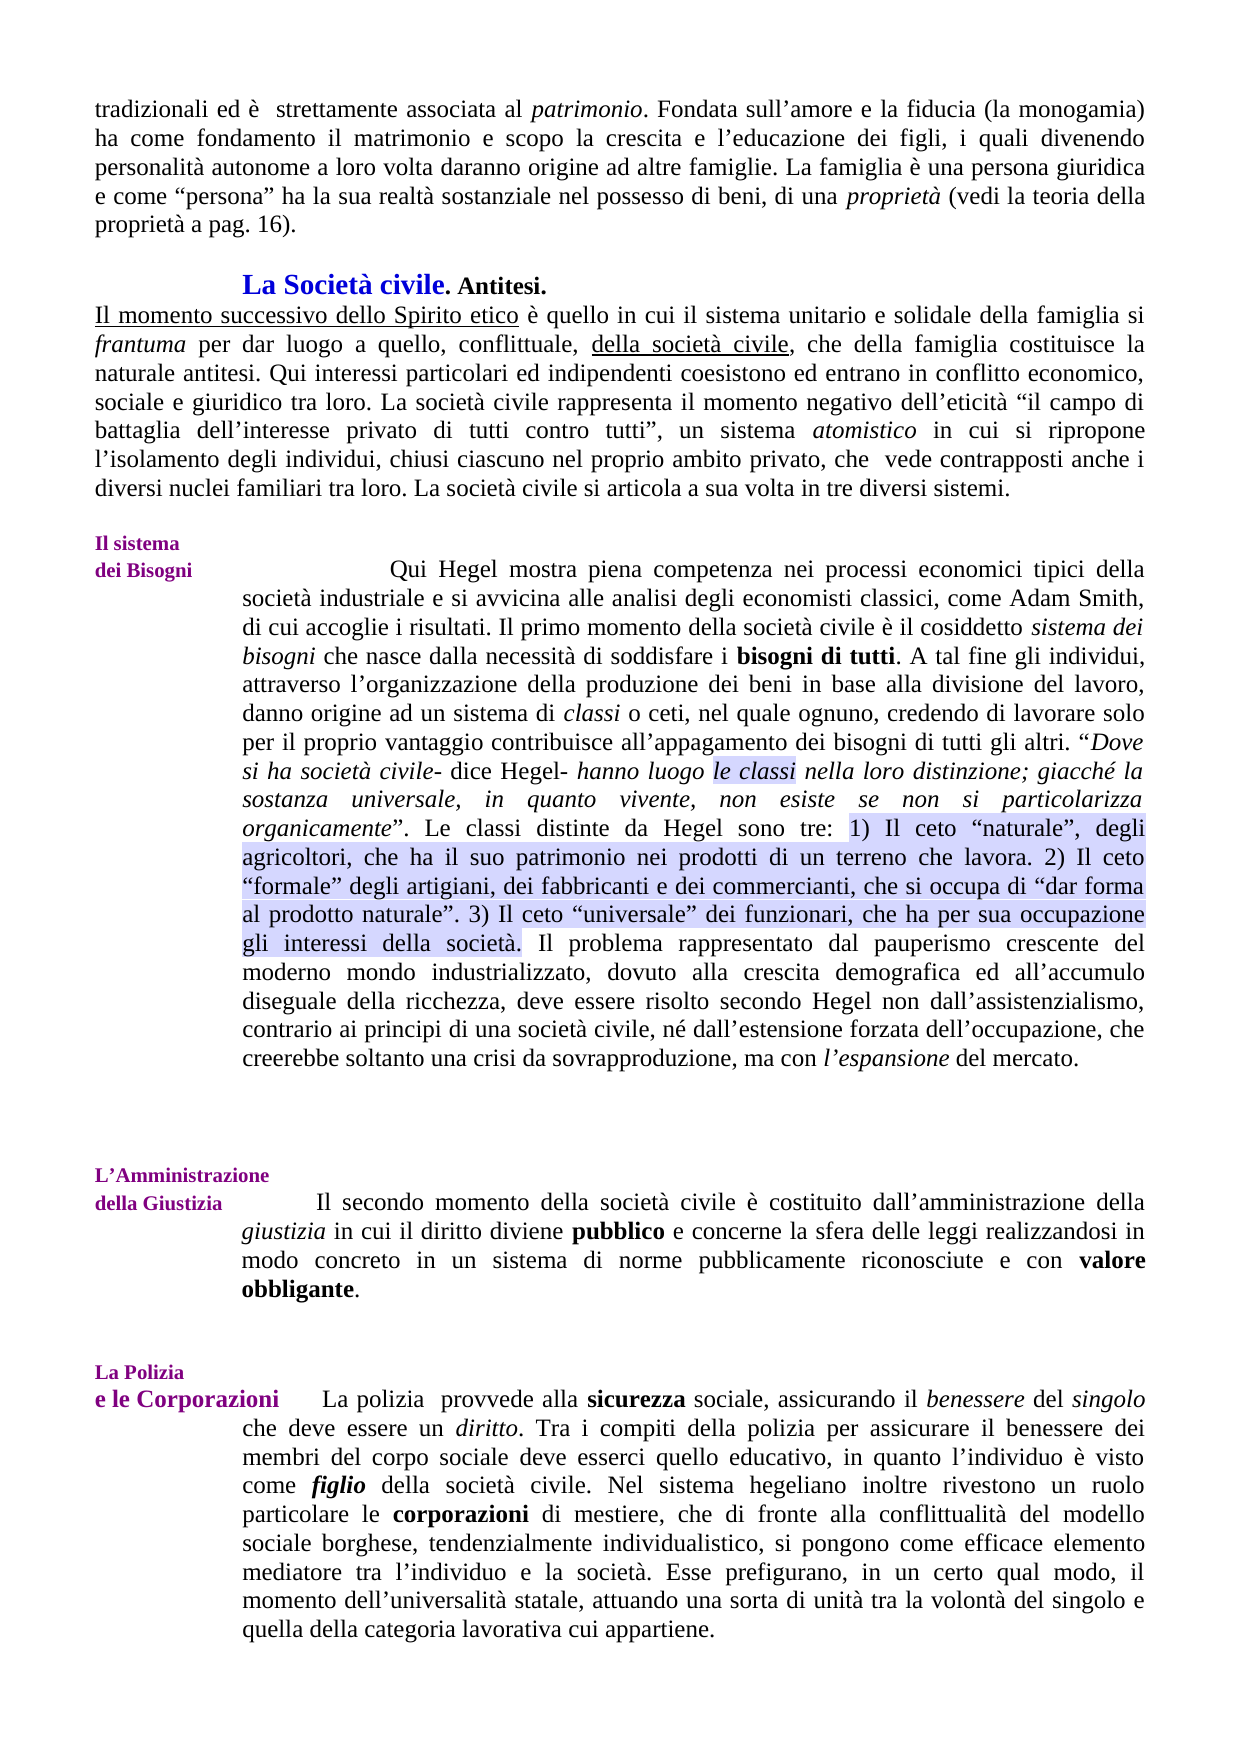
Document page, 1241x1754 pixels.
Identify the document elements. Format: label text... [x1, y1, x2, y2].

text e le Corporazioni La polizia provvede alla sicurezza sociale, assicurando il benessere del singolo che deve essere un diritto. Tra i compiti della polizia per assicurare il benessere dei membri del corpo sociale deve esserci quello educativo, in quanto l’individuo è visto come figlio della società civile. Nel sistema hegeliano inoltre rivestono un ruolo particolare le corporazioni di mestiere, che di fronte alla conflittualità del modello sociale borghese, tendenzialmente individualistico, si pongono come efficace elemento mediatore tra l’individuo e la società. Esse prefigurano, in un certo qual modo, il momento dell’universalità statale, attuando una sorta di unità tra la volontà del singolo e quella della categoria lavorativa cui appartiene. [94, 1384, 1146, 1643]
text La Società civile. Antitesi. [242, 267, 1146, 301]
text Il sistema [94, 531, 1146, 554]
text L’Amministrazione [94, 1163, 1146, 1187]
text della Giustizia Il secondo momento della società civile è costituito dall’amministrazione della giustizia in cui il diritto diviene pubblico e concerne la sfera delle leggi realizzandosi in modo concreto in un sistema di norme pubblicamente riconosciute e con valore obbligante. [94, 1187, 1146, 1302]
text La Polizia [94, 1360, 1146, 1384]
text tradizionali ed è strettamente associata al patrimonio. Fondata sull’amore e la fiducia (la monogamia) ha come fondamento il matrimonio e scopo la crescita e l’educazione dei figli, i quali divenendo personalità autonome a loro volta daranno origine ad altre famiglie. La famiglia è una persona giuridica e come “persona” ha la sua realtà sostanziale nel possesso di beni, di una proprietà (vedi la teoria della proprietà a pag. 16). [94, 94, 1146, 238]
text Il momento successivo dello Spirito etico è quello in cui il sistema unitario e solidale della famiglia si frantuma per dar luogo a quello, conflittuale, della società civile, che della famiglia costituisce la naturale antitesi. Qui interessi particolari ed indipendenti coesistono ed entrano in conflitto economico, sociale e giuridico tra loro. La società civile rappresenta il momento negativo dell’eticità “il campo di battaglia dell’interesse privato di tutti contro tutti”, un sistema atomistico in cui si ripropone l’isolamento degli individui, chiusi ciascuno nel proprio ambito privato, che vede contrapposti anche i diversi nuclei familiari tra loro. La società civile si articola a sua volta in tre diversi sistemi. [94, 301, 1146, 502]
text dei Bisogni Qui Hegel mostra piena competenza nei processi economici tipici della società industriale e si avvicina alle analisi degli economisti classici, come Adam Smith, di cui accoglie i risultati. Il primo momento della società civile è il cosiddetto sistema dei bisogni che nasce dalla necessità di soddisfare i bisogni di tutti. A tal fine gli individui, attraverso l’organizzazione della produzione dei beni in base alla divisione del lavoro, danno origine ad un sistema di classi o ceti, nel quale ognuno, credendo di lavorare solo per il proprio vantaggio contribuisce all’appagamento dei bisogni di tutti gli altri. “Dove si ha società civile- dice Hegel- hanno luogo le classi nella loro distinzione; giacché la sostanza universale, in quanto vivente, non esiste se non si particolarizza organicamente”. Le classi distinte da Hegel sono tre: 1) Il ceto “naturale”, degli agricoltori, che ha il suo patrimonio nei prodotti di un terreno che lavora. 2) Il ceto “formale” degli artigiani, dei fabbricanti e dei commercianti, che si occupa di “dar forma al prodotto naturale”. 3) Il ceto “universale” dei funzionari, che ha per sua occupazione gli interessi della società. Il problema rappresentato dal pauperismo crescente del moderno mondo industrializzato, dovuto alla crescita demografica ed all’accumulo diseguale della ricchezza, deve essere risolto secondo Hegel non dall’assistenzialismo, contrario ai principi di una società civile, né dall’estensione forzata dell’occupazione, che creerebbe soltanto una crisi da sovrapproduzione, ma con l’espansione del mercato. [94, 554, 1146, 1072]
